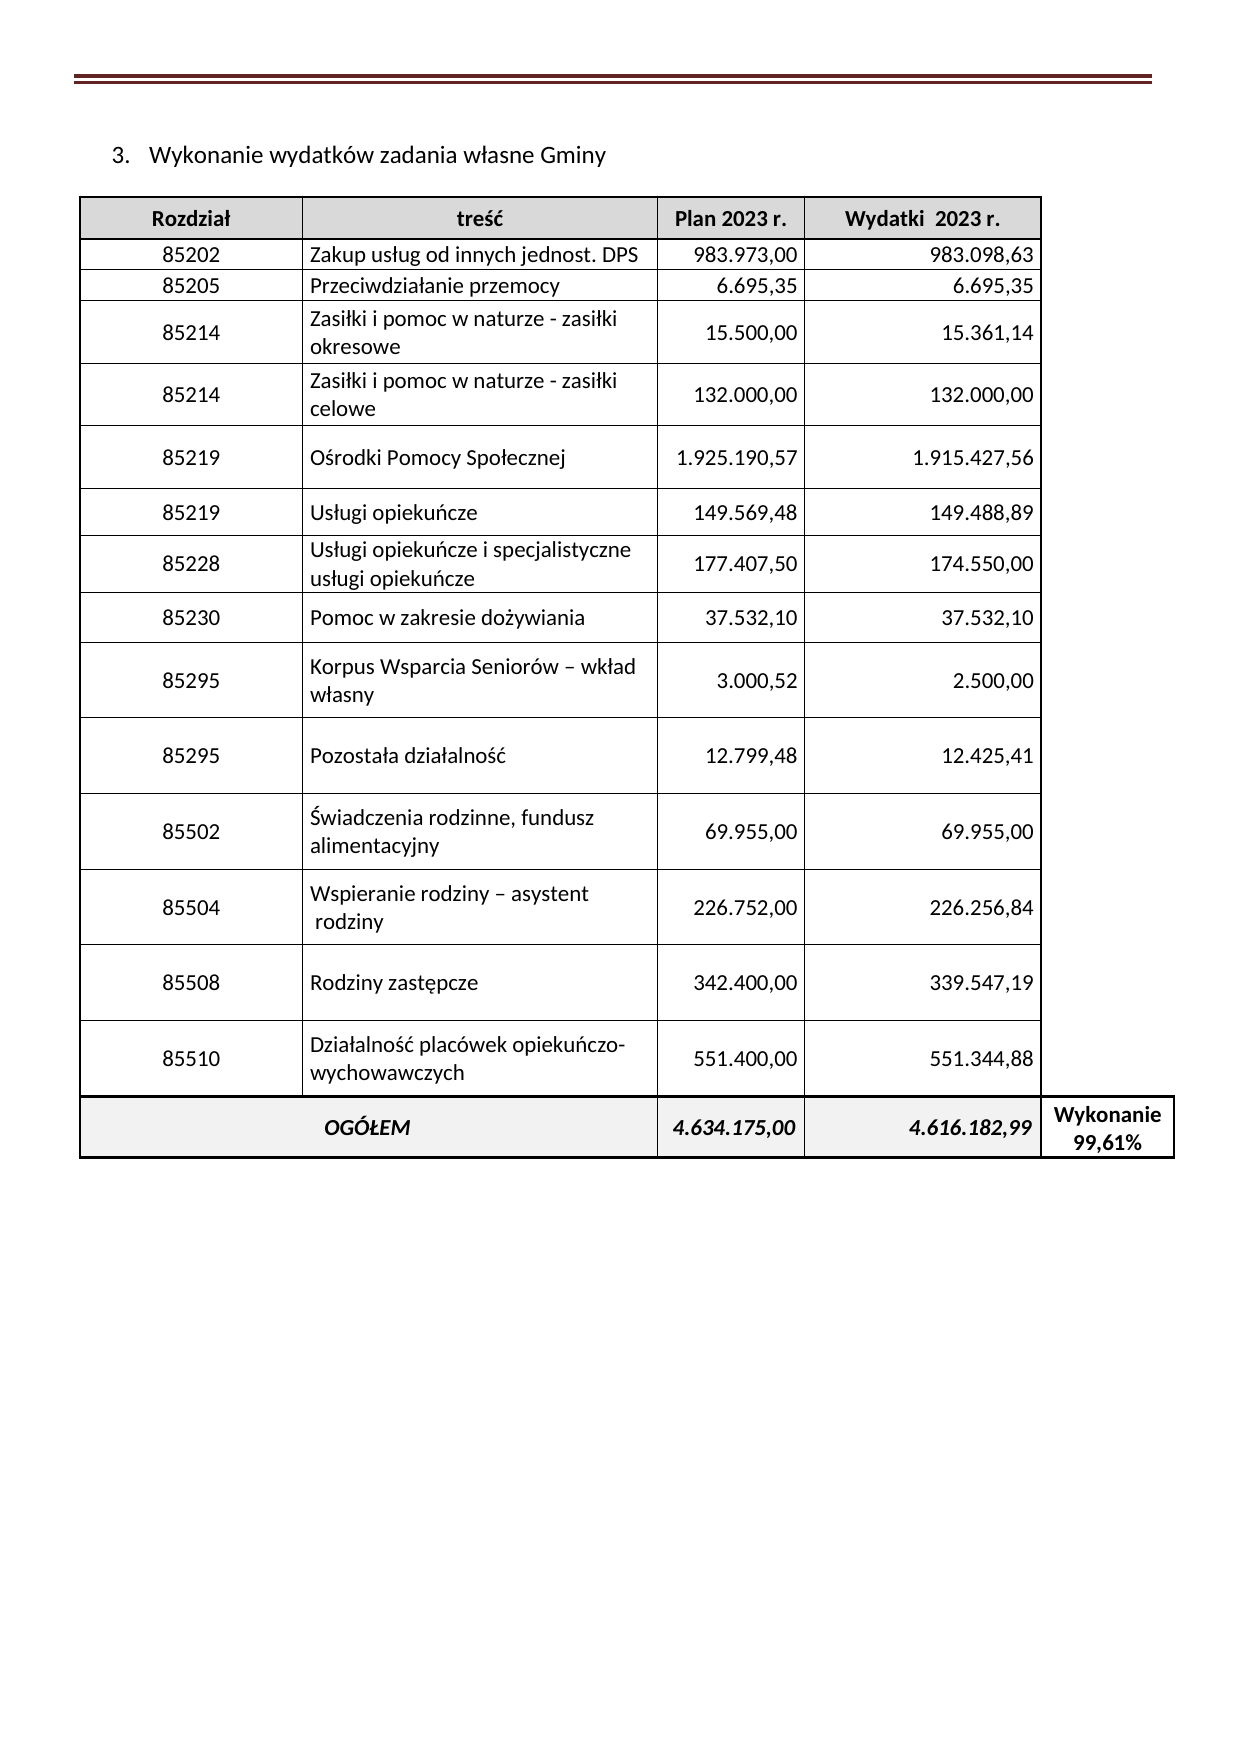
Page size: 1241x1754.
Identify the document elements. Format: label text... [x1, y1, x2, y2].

table_header Rozdział [81, 198, 302, 238]
table_cell [1042, 592, 1174, 642]
table_cell Zakup usług od innych jednost. DPS [303, 240, 657, 269]
table_cell [1042, 488, 1174, 534]
table_cell 85202 [81, 240, 302, 269]
table_cell 85230 [81, 593, 302, 642]
table_cell [1042, 535, 1174, 592]
table_cell [1042, 944, 1174, 1020]
table_cell [1042, 269, 1174, 300]
table_cell 85295 [81, 718, 302, 793]
table_cell Przeciwdziałanie przemocy [303, 270, 657, 300]
table_cell 37.532,10 [805, 593, 1040, 642]
table_cell [1042, 793, 1174, 868]
table_cell 6.695,35 [805, 270, 1040, 300]
table_cell 1.915.427,56 [805, 426, 1040, 488]
table_cell 2.500,00 [805, 643, 1040, 717]
table_cell Usługi opiekuńcze [303, 489, 657, 534]
table_cell 15.361,14 [805, 301, 1040, 363]
table_cell 132.000,00 [805, 364, 1040, 425]
table_cell 4.616.182,99 [805, 1098, 1040, 1156]
table_cell Wspieranie rodziny – asystent rodziny [303, 870, 657, 944]
table_cell 149.488,89 [805, 489, 1040, 534]
table_cell 177.407,50 [658, 536, 804, 592]
table_cell 3.000,52 [658, 643, 804, 717]
table_cell 69.955,00 [805, 794, 1040, 868]
table_cell 85219 [81, 489, 302, 534]
table_cell 551.400,00 [658, 1021, 804, 1095]
table_cell 339.547,19 [805, 945, 1040, 1020]
table_header Plan 2023 r. [658, 198, 804, 238]
table_header Wydatki 2023 r. [805, 198, 1040, 238]
table_cell 85295 [81, 643, 302, 717]
table_cell Rodziny zastępcze [303, 945, 657, 1020]
table_cell 132.000,00 [658, 364, 804, 425]
table_cell [1042, 869, 1174, 944]
table_cell 85508 [81, 945, 302, 1020]
table_cell 174.550,00 [805, 536, 1040, 592]
table_cell 6.695,35 [658, 270, 804, 300]
table_cell 226.256,84 [805, 870, 1040, 944]
table_cell [1042, 642, 1174, 717]
table_cell 149.569,48 [658, 489, 804, 534]
table_cell 85214 [81, 301, 302, 363]
table_cell [1042, 363, 1174, 425]
table_cell [1042, 1020, 1174, 1095]
table_cell 37.532,10 [658, 593, 804, 642]
table_header [1042, 196, 1174, 238]
table_cell Świadczenia rodzinne, fundusz alimentacyjny [303, 794, 657, 868]
table_cell Zasiłki i pomoc w naturze - zasiłki okresowe [303, 301, 657, 363]
table_cell Działalność placówek opiekuńczo-wychowawczych [303, 1021, 657, 1095]
list Wykonanie wydatków zadania własne Gminy [111, 140, 1152, 170]
table_cell 85219 [81, 426, 302, 488]
table_cell 85502 [81, 794, 302, 868]
table_cell Ośrodki Pomocy Społecznej [303, 426, 657, 488]
table_cell 85504 [81, 870, 302, 944]
table_cell 983.098,63 [805, 240, 1040, 269]
table_cell Usługi opiekuńcze i specjalistyczne usługi opiekuńcze [303, 536, 657, 592]
table_cell 551.344,88 [805, 1021, 1040, 1095]
table_cell [1042, 238, 1174, 269]
table_cell 12.425,41 [805, 718, 1040, 793]
table_cell 15.500,00 [658, 301, 804, 363]
table_cell 226.752,00 [658, 870, 804, 944]
table_cell Korpus Wsparcia Seniorów – wkład własny [303, 643, 657, 717]
table_cell Zasiłki i pomoc w naturze - zasiłki celowe [303, 364, 657, 425]
table_cell Wykonanie 99,61% [1042, 1098, 1173, 1156]
table_cell 1.925.190,57 [658, 426, 804, 488]
table_cell OGÓŁEM [81, 1098, 657, 1156]
table_cell 69.955,00 [658, 794, 804, 868]
table_cell 983.973,00 [658, 240, 804, 269]
table_cell 85214 [81, 364, 302, 425]
table_cell 342.400,00 [658, 945, 804, 1020]
table_header treść [303, 198, 657, 238]
table_cell 85205 [81, 270, 302, 300]
table_cell 4.634.175,00 [658, 1098, 804, 1156]
table_cell 85228 [81, 536, 302, 592]
table_cell Pomoc w zakresie dożywiania [303, 593, 657, 642]
table_cell Pozostała działalność [303, 718, 657, 793]
table_cell [1042, 300, 1174, 363]
table_cell [1042, 425, 1174, 488]
table_cell [1042, 717, 1174, 793]
table_cell 85510 [81, 1021, 302, 1095]
table_cell 12.799,48 [658, 718, 804, 793]
